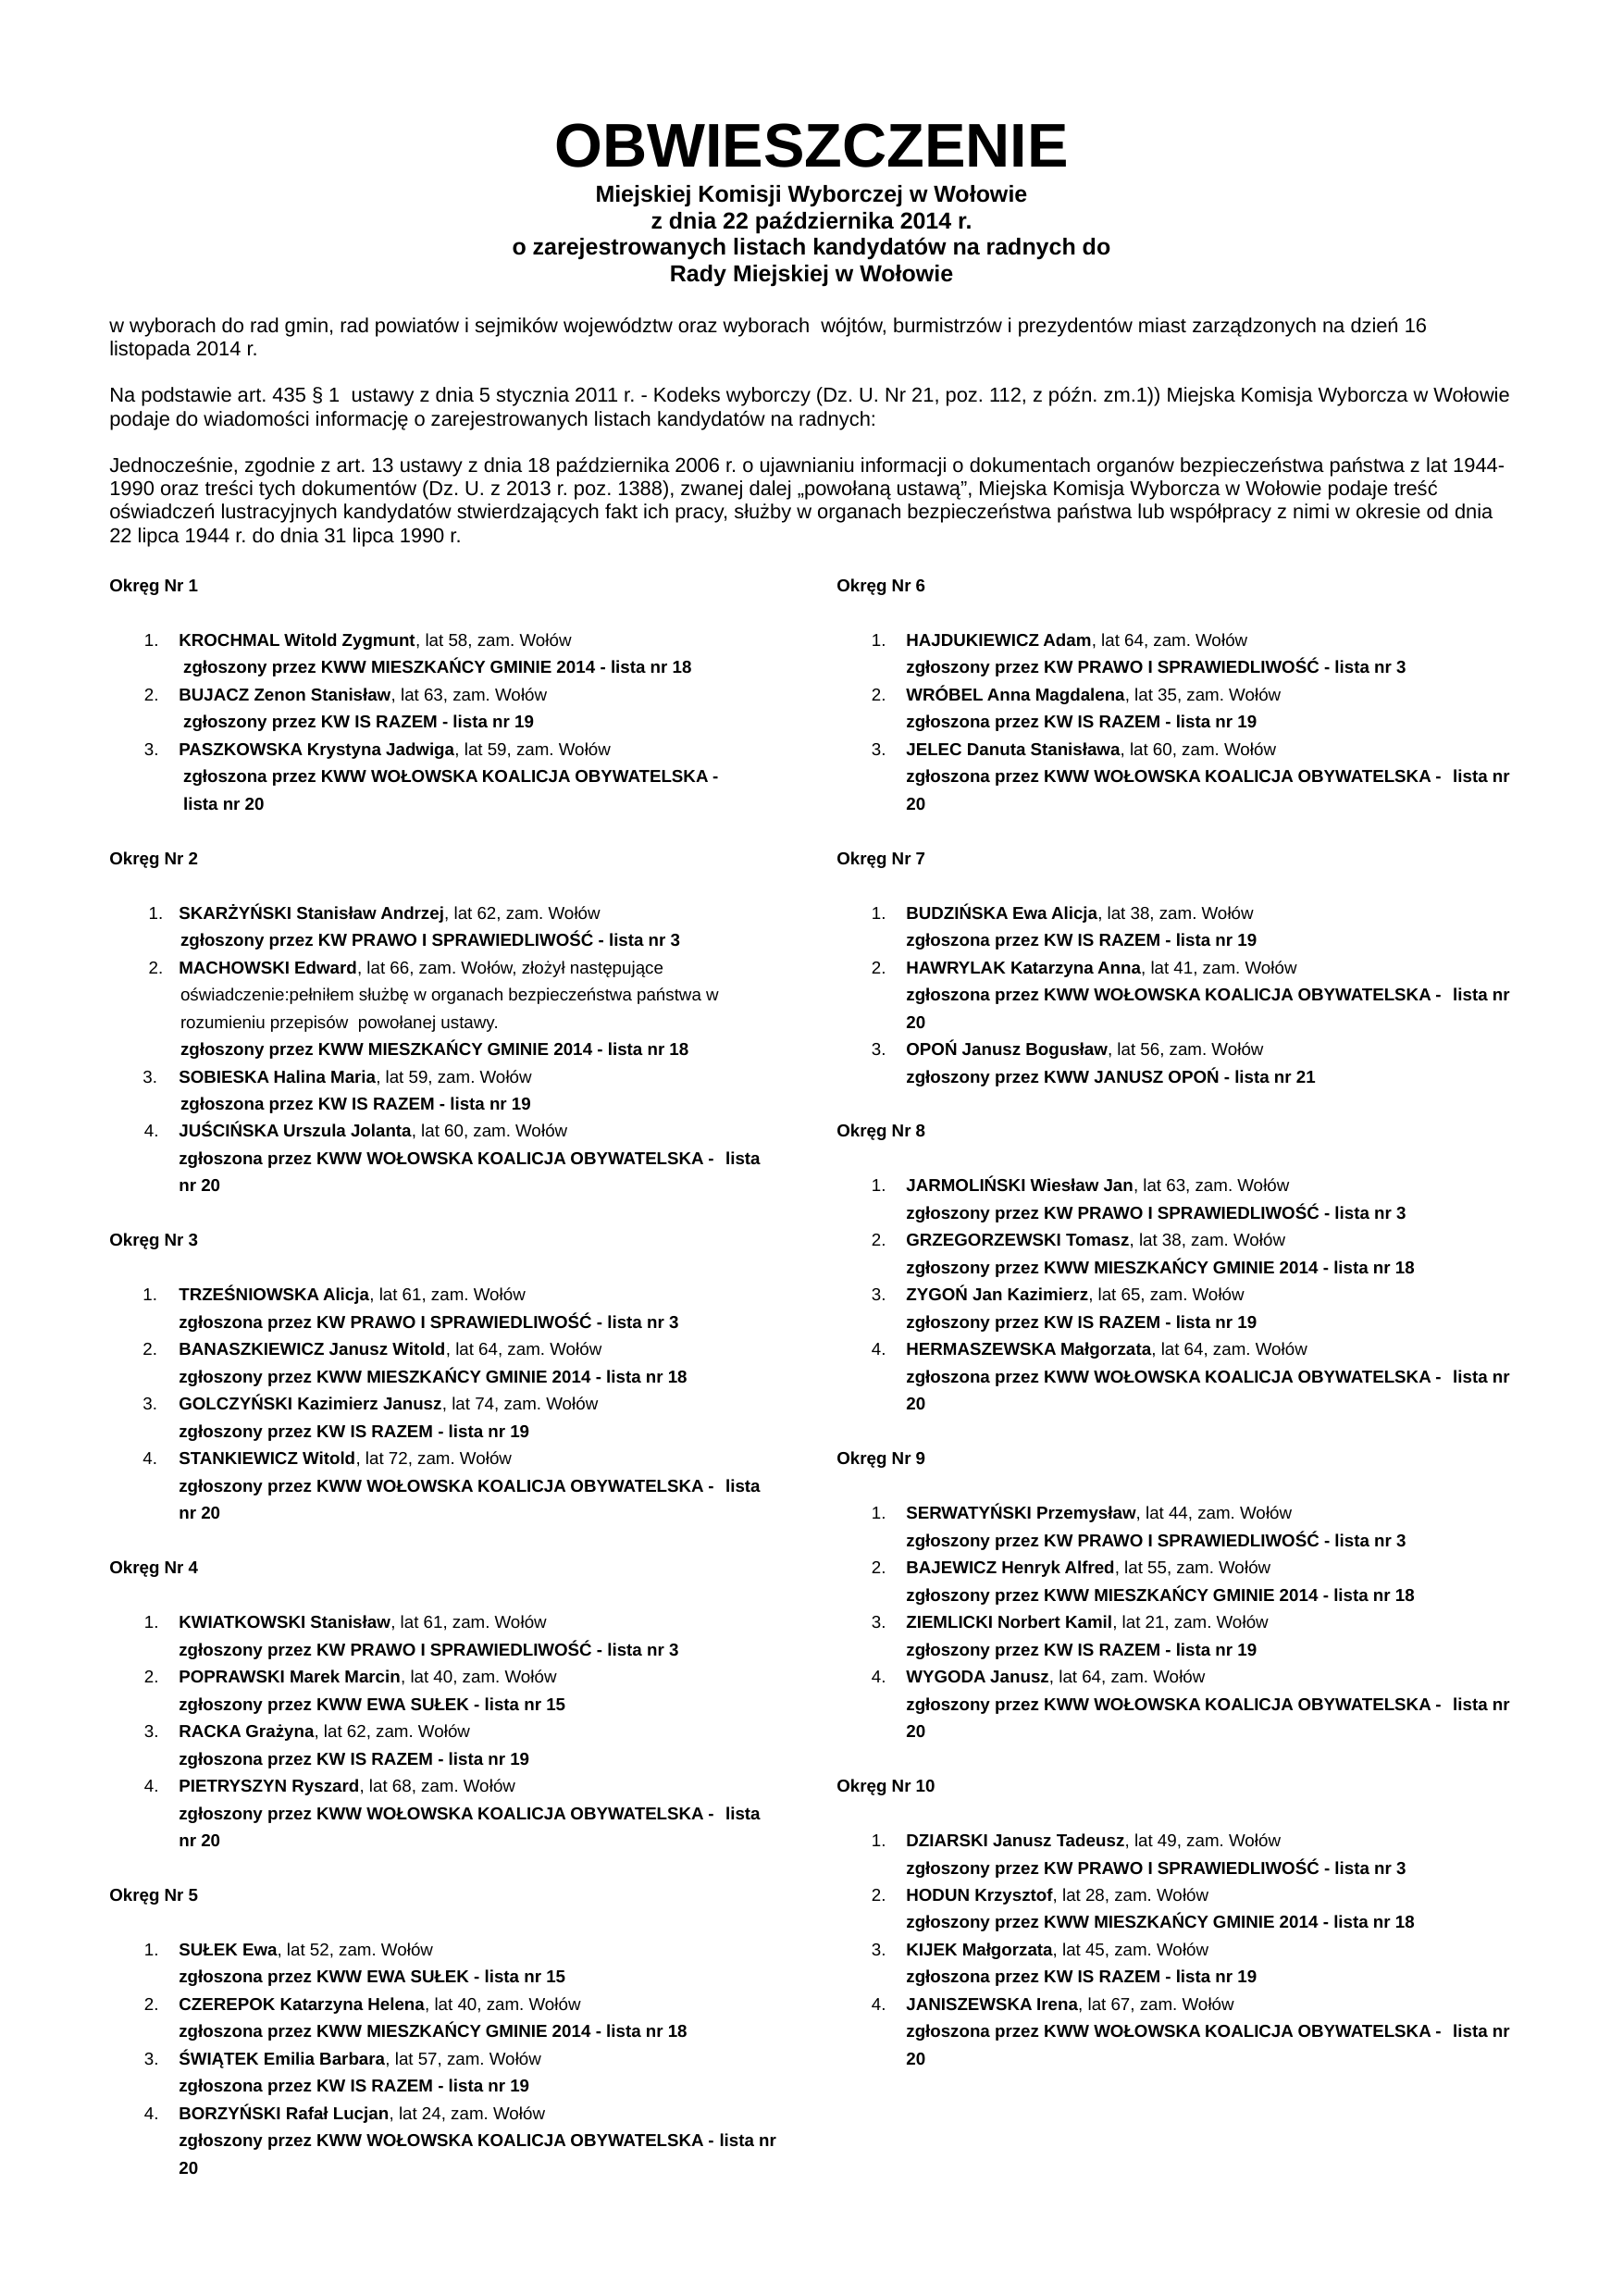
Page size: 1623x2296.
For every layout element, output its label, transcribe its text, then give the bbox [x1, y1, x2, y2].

text Miejskiej Komisji Wyborczej w Wołowie [109, 180, 1514, 206]
text zgłoszony przez KW IS RAZEM - lista nr 19 [142, 1416, 779, 1443]
list DZIARSKI Janusz Tadeusz, lat 49, zam. Wołów [872, 1825, 1514, 1852]
list zgłoszony przez KWW JANUSZ OPOŃ - lista nr 21 [872, 1061, 1514, 1088]
list KROCHMAL Witold Zygmunt, lat 58, zam. Wołów [144, 625, 750, 652]
text Okręg Nr 2 [109, 843, 750, 870]
text Jednocześnie, zgodnie z art. 13 ustawy z dnia 18 października 2006 r. o ujawnianiu informacji o dokumentach organów bezpieczeństwa państwa z lat 1944-1990 oraz treści tych dokumentów (Dz. U. z 2013 r. poz. 1388), zwanej dalej „powołaną ustawą”, Miejska Komisja Wyborcza w Wołowie podaje treść oświadczeń lustracyjnych kandydatów stwierdzających fakt ich pracy, służby w organach bezpieczeństwa państwa lub współpracy z nimi w okresie od dnia 22 lipca 1944 r. do dnia 31 lipca 1990 r. [109, 453, 1514, 547]
list zgłoszony przez KWW MIESZKAŃCY GMINIE 2014 - lista nr 18 [872, 1580, 1514, 1607]
list JANISZEWSKA Irena, lat 67, zam. Wołów [872, 1989, 1514, 2016]
list HAJDUKIEWICZ Adam, lat 64, zam. Wołów [872, 625, 1514, 652]
list BUDZIŃSKA Ewa Alicja, lat 38, zam. Wołów [872, 897, 1514, 925]
list zgłoszona przez KW IS RAZEM - lista nr 19 [144, 2070, 779, 2098]
list SUŁEK Ewa, lat 52, zam. Wołów [144, 1934, 779, 1961]
text Rady Miejskiej w Wołowie [109, 260, 1514, 287]
list BORZYŃSKI Rafał Lucjan, lat 24, zam. Wołów [144, 2098, 779, 2125]
list zgłoszony przez KWW WOŁOWSKA KOALICJA OBYWATELSKA - lista nr 20 [144, 1797, 779, 1852]
list zgłoszony przez KW PRAWO I SPRAWIEDLIWOŚĆ - lista nr 3 [148, 925, 750, 951]
list zgłoszony przez KW PRAWO I SPRAWIEDLIWOŚĆ - lista nr 3 [872, 652, 1514, 679]
text Okręg Nr 9 [836, 1443, 1514, 1471]
list zgłoszony przez KW IS RAZEM - lista nr 19 [872, 1634, 1514, 1661]
list zgłoszona przez KW IS RAZEM - lista nr 19 [144, 1743, 779, 1770]
list JUŚCIŃSKA Urszula Jolanta, lat 60, zam. Wołów [144, 1115, 779, 1143]
list ZIEMLICKI Norbert Kamil, lat 21, zam. Wołów [872, 1607, 1514, 1634]
text Okręg Nr 5 [109, 1880, 779, 1906]
list zgłoszony przez KWW MIESZKAŃCY GMINIE 2014 - lista nr 18 [148, 1034, 750, 1061]
list MACHOWSKI Edward, lat 66, zam. Wołów, złożył następujące oświadczenie:pełniłem służbę w organach bezpieczeństwa państwa w rozumieniu przepisów powołanej ustawy. [148, 951, 750, 1034]
list BUJACZ Zenon Stanisław, lat 63, zam. Wołów [144, 679, 750, 706]
text zgłoszony przez KWW WOŁOWSKA KOALICJA OBYWATELSKA - lista nr 20 [142, 1471, 779, 1525]
list SKARŻYŃSKI Stanisław Andrzej, lat 62, zam. Wołów [148, 897, 750, 925]
text Na podstawie art. 435 § 1 ustawy z dnia 5 stycznia 2011 r. - Kodeks wyborczy (Dz. U. Nr 21, poz. 112, z późn. zm.1)) Miejska Komisja Wyborcza w Wołowie podaje do wiadomości informację o zarejestrowanych listach kandydatów na radnych: [109, 383, 1514, 429]
list JELEC Danuta Stanisława, lat 60, zam. Wołów [872, 734, 1514, 761]
list zgłoszona przez KWW WOŁOWSKA KOALICJA OBYWATELSKA - lista nr 20 [144, 761, 750, 815]
list KWIATKOWSKI Stanisław, lat 61, zam. Wołów [144, 1607, 779, 1634]
text 1. TRZEŚNIOWSKA Alicja, lat 61, zam. Wołów [142, 1279, 779, 1307]
text Okręg Nr 7 [836, 843, 1514, 870]
text Okręg Nr 8 [836, 1115, 1514, 1143]
text w wyborach do rad gmin, rad powiatów i sejmików województw oraz wyborach wójtów, burmistrzów i prezydentów miast zarządzonych na dzień 16 listopada 2014 r. [109, 313, 1514, 360]
list HODUN Krzysztof, lat 28, zam. Wołów [872, 1880, 1514, 1906]
list PIETRYSZYN Ryszard, lat 68, zam. Wołów [144, 1770, 779, 1797]
list OPOŃ Janusz Bogusław, lat 56, zam. Wołów [872, 1034, 1514, 1061]
list zgłoszony przez KW IS RAZEM - lista nr 19 [144, 706, 750, 734]
text 3. GOLCZYŃSKI Kazimierz Janusz, lat 74, zam. Wołów [142, 1388, 779, 1416]
list zgłoszony przez KW IS RAZEM - lista nr 19 [872, 1307, 1514, 1334]
list zgłoszony przez KWW WOŁOWSKA KOALICJA OBYWATELSKA - lista nr 20 [144, 2125, 779, 2179]
text o zarejestrowanych listach kandydatów na radnych do [109, 233, 1514, 260]
list zgłoszona przez KW IS RAZEM - lista nr 19 [112, 1088, 779, 1115]
list zgłoszona przez KWW WOŁOWSKA KOALICJA OBYWATELSKA - lista nr 20 [872, 979, 1514, 1034]
list zgłoszona przez KWW WOŁOWSKA KOALICJA OBYWATELSKA - lista nr 20 [144, 1143, 779, 1198]
text 4. STANKIEWICZ Witold, lat 72, zam. Wołów [142, 1443, 779, 1471]
list zgłoszony przez KW PRAWO I SPRAWIEDLIWOŚĆ - lista nr 3 [872, 1525, 1514, 1552]
list zgłoszona przez KW IS RAZEM - lista nr 19 [872, 1961, 1514, 1989]
list BAJEWICZ Henryk Alfred, lat 55, zam. Wołów [872, 1552, 1514, 1580]
text z dnia 22 października 2014 r. [109, 206, 1514, 233]
list zgłoszona przez KWW MIESZKAŃCY GMINIE 2014 - lista nr 18 [144, 2016, 779, 2043]
text Okręg Nr 10 [836, 1770, 1514, 1797]
list zgłoszony przez KWW EWA SUŁEK - lista nr 15 [144, 1688, 779, 1716]
list HERMASZEWSKA Małgorzata, lat 64, zam. Wołów [872, 1334, 1514, 1361]
list CZEREPOK Katarzyna Helena, lat 40, zam. Wołów [144, 1989, 779, 2016]
list zgłoszony przez KWW MIESZKAŃCY GMINIE 2014 - lista nr 18 [872, 1906, 1514, 1934]
list zgłoszona przez KWW WOŁOWSKA KOALICJA OBYWATELSKA - lista nr 20 [872, 761, 1514, 815]
text Okręg Nr 6 [836, 570, 1514, 597]
text Okręg Nr 1 [109, 570, 750, 597]
list ZYGOŃ Jan Kazimierz, lat 65, zam. Wołów [872, 1279, 1514, 1307]
text OBWIESZCZENIE [109, 109, 1514, 180]
list SERWATYŃSKI Przemysław, lat 44, zam. Wołów [872, 1497, 1514, 1525]
text Okręg Nr 4 [109, 1552, 779, 1580]
text zgłoszona przez KW PRAWO I SPRAWIEDLIWOŚĆ - lista nr 3 [142, 1307, 779, 1334]
list SOBIESKA Halina Maria, lat 59, zam. Wołów [142, 1061, 779, 1088]
list zgłoszony przez KW PRAWO I SPRAWIEDLIWOŚĆ - lista nr 3 [144, 1634, 779, 1661]
list zgłoszony przez KWW WOŁOWSKA KOALICJA OBYWATELSKA - lista nr 20 [872, 1688, 1514, 1743]
list zgłoszony przez KW PRAWO I SPRAWIEDLIWOŚĆ - lista nr 3 [872, 1198, 1514, 1224]
list PASZKOWSKA Krystyna Jadwiga, lat 59, zam. Wołów [144, 734, 750, 761]
list zgłoszona przez KW IS RAZEM - lista nr 19 [872, 925, 1514, 951]
list zgłoszony przez KWW MIESZKAŃCY GMINIE 2014 - lista nr 18 [872, 1252, 1514, 1279]
list WYGODA Janusz, lat 64, zam. Wołów [872, 1661, 1514, 1688]
list KIJEK Małgorzata, lat 45, zam. Wołów [872, 1934, 1514, 1961]
list zgłoszony przez KW PRAWO I SPRAWIEDLIWOŚĆ - lista nr 3 [872, 1852, 1514, 1880]
list WRÓBEL Anna Magdalena, lat 35, zam. Wołów [872, 679, 1514, 706]
text Okręg Nr 3 [109, 1224, 779, 1252]
list JARMOLIŃSKI Wiesław Jan, lat 63, zam. Wołów [872, 1170, 1514, 1198]
text 2. BANASZKIEWICZ Janusz Witold, lat 64, zam. Wołów [142, 1334, 779, 1361]
text zgłoszony przez KWW MIESZKAŃCY GMINIE 2014 - lista nr 18 [142, 1361, 779, 1388]
list zgłoszona przez KWW EWA SUŁEK - lista nr 15 [144, 1961, 779, 1989]
list RACKA Grażyna, lat 62, zam. Wołów [144, 1716, 779, 1743]
list GRZEGORZEWSKI Tomasz, lat 38, zam. Wołów [872, 1224, 1514, 1252]
list zgłoszony przez KWW MIESZKAŃCY GMINIE 2014 - lista nr 18 [144, 652, 750, 679]
list zgłoszona przez KWW WOŁOWSKA KOALICJA OBYWATELSKA - lista nr 20 [872, 1361, 1514, 1416]
list zgłoszona przez KW IS RAZEM - lista nr 19 [872, 706, 1514, 734]
list zgłoszona przez KWW WOŁOWSKA KOALICJA OBYWATELSKA - lista nr 20 [872, 2016, 1514, 2070]
list POPRAWSKI Marek Marcin, lat 40, zam. Wołów [144, 1661, 779, 1688]
list HAWRYLAK Katarzyna Anna, lat 41, zam. Wołów [872, 951, 1514, 979]
list ŚWIĄTEK Emilia Barbara, lat 57, zam. Wołów [144, 2043, 779, 2070]
